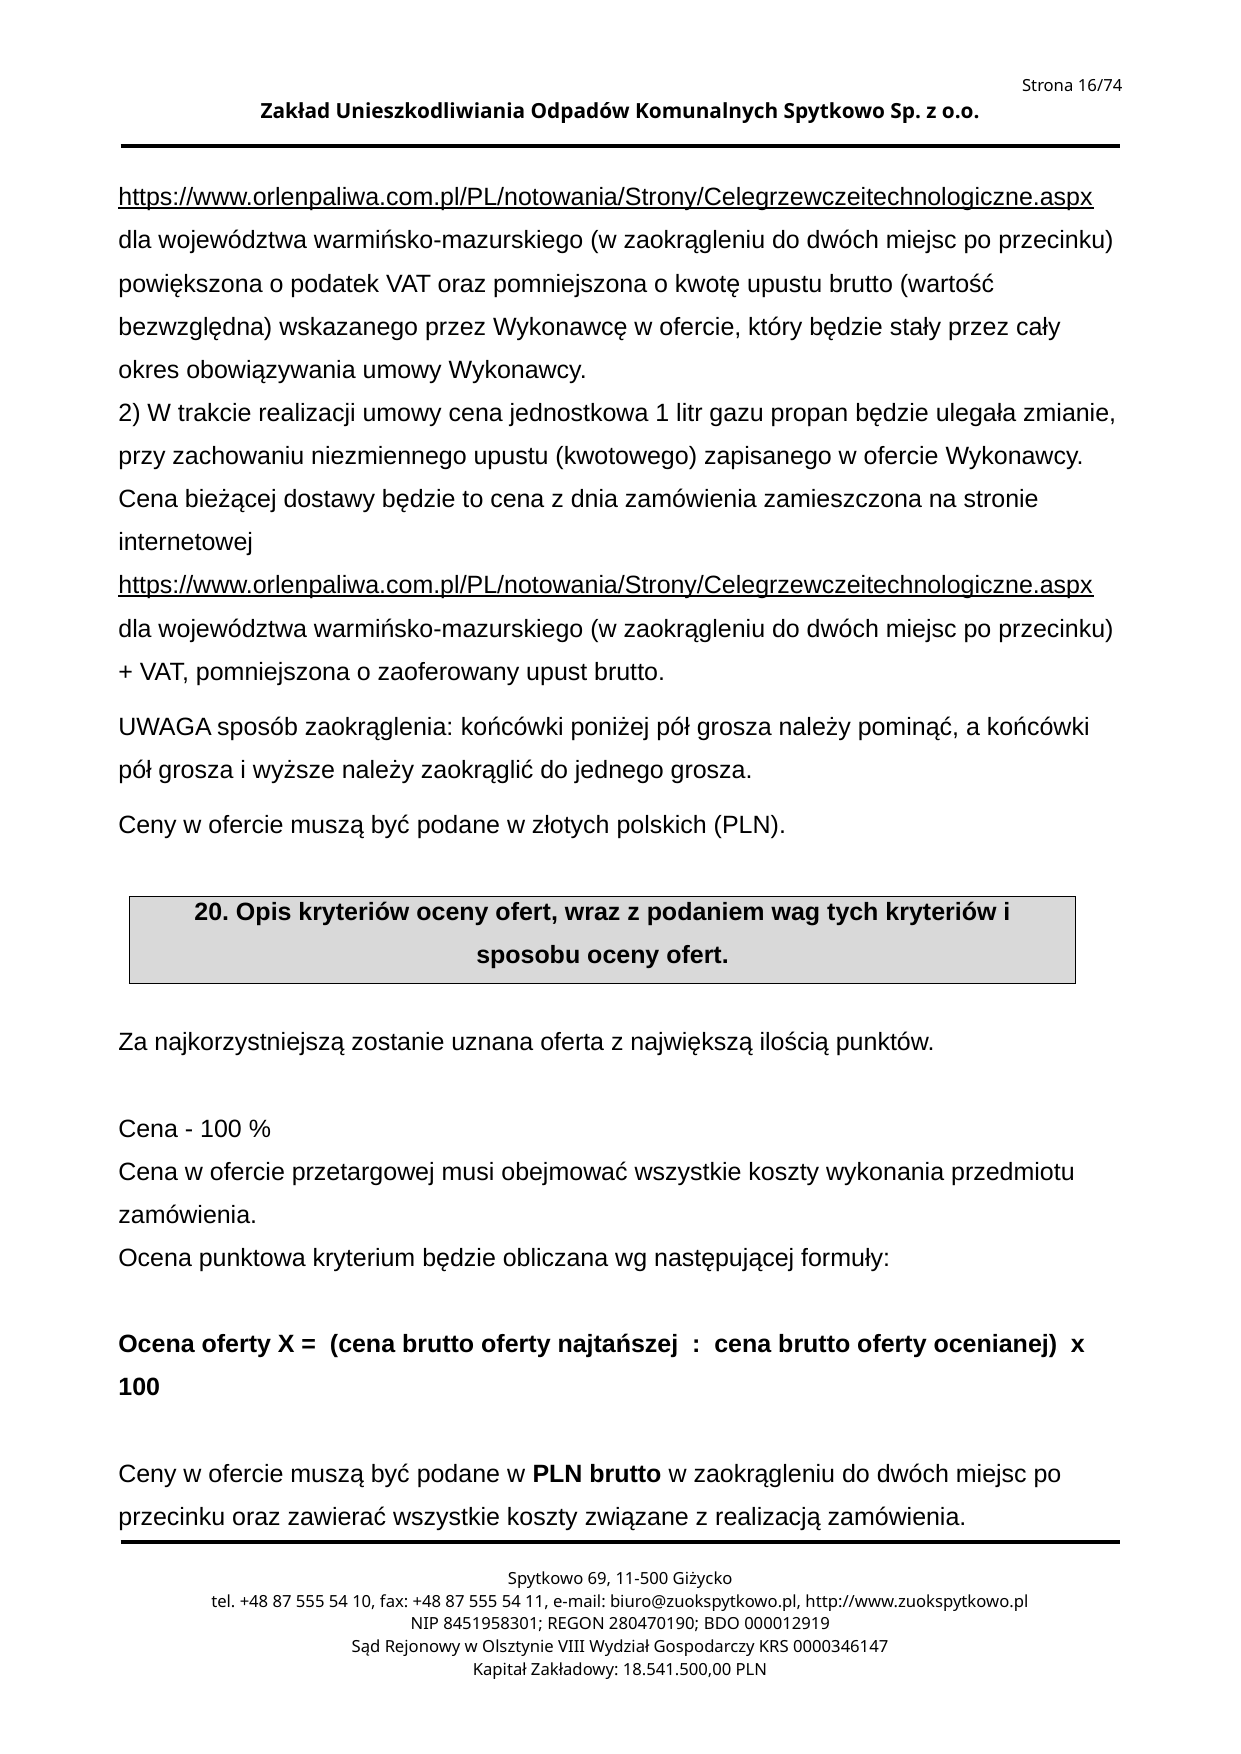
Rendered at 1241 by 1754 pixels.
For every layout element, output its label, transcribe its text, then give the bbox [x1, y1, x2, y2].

text https://www.orlenpaliwa.com.pl/PL/notowania/Strony/Celegrzewczeitechnologiczne.aspx dla województwa warmińsko-mazurskiego (w zaokrągleniu do dwóch miejsc po przecinku) powiększona o podatek VAT oraz pomniejszona o kwotę upustu brutto (wartość bezwzględna) wskazanego przez Wykonawcę w ofercie, który będzie stały przez cały okres obowiązywania umowy Wykonawcy. [118, 182, 1122, 384]
text 2) W trakcie realizacji umowy cena jednostkowa 1 litr gazu propan będzie ulegała zmianie, przy zachowaniu niezmiennego upustu (kwotowego) zapisanego w ofercie Wykonawcy. Cena bieżącej dostawy będzie to cena z dnia zamówienia zamieszczona na stronie internetowej https://www.orlenpaliwa.com.pl/PL/notowania/Strony/Celegrzewczeitechnologiczne.aspx dla województwa warmińsko-mazurskiego (w zaokrągleniu do dwóch miejsc po przecinku) + VAT, pomniejszona o zaoferowany upust brutto. [118, 398, 1122, 686]
text UWAGA sposób zaokrąglenia: końcówki poniżej pół grosza należy pominąć, a końcówki pół grosza i wyższe należy zaokrąglić do jednego grosza. [118, 712, 1122, 783]
text Ocena punktowa kryterium będzie obliczana wg następującej formuły: [118, 1243, 1122, 1272]
table_header 20. Opis kryteriów oceny ofert, wraz z podaniem wag tych kryteriów i sposobu oceny ofert. [130, 897, 1075, 983]
text Cena w ofercie przetargowej musi obejmować wszystkie koszty wykonania przedmiotu zamówienia. [118, 1157, 1122, 1228]
text Ocena oferty X = (cena brutto oferty najtańszej : cena brutto oferty ocenianej) x 100 [118, 1329, 1122, 1401]
text Ceny w ofercie muszą być podane w PLN brutto w zaokrągleniu do dwóch miejsc po przecinku oraz zawierać wszystkie koszty związane z realizacją zamówienia. [118, 1458, 1122, 1530]
text Cena - 100 % [118, 1113, 1122, 1142]
text Ceny w ofercie muszą być podane w złotych polskich (PLN). [118, 810, 1122, 838]
text Za najkorzystniejszą zostanie uznana oferta z największą ilością punktów. [118, 1027, 1122, 1056]
